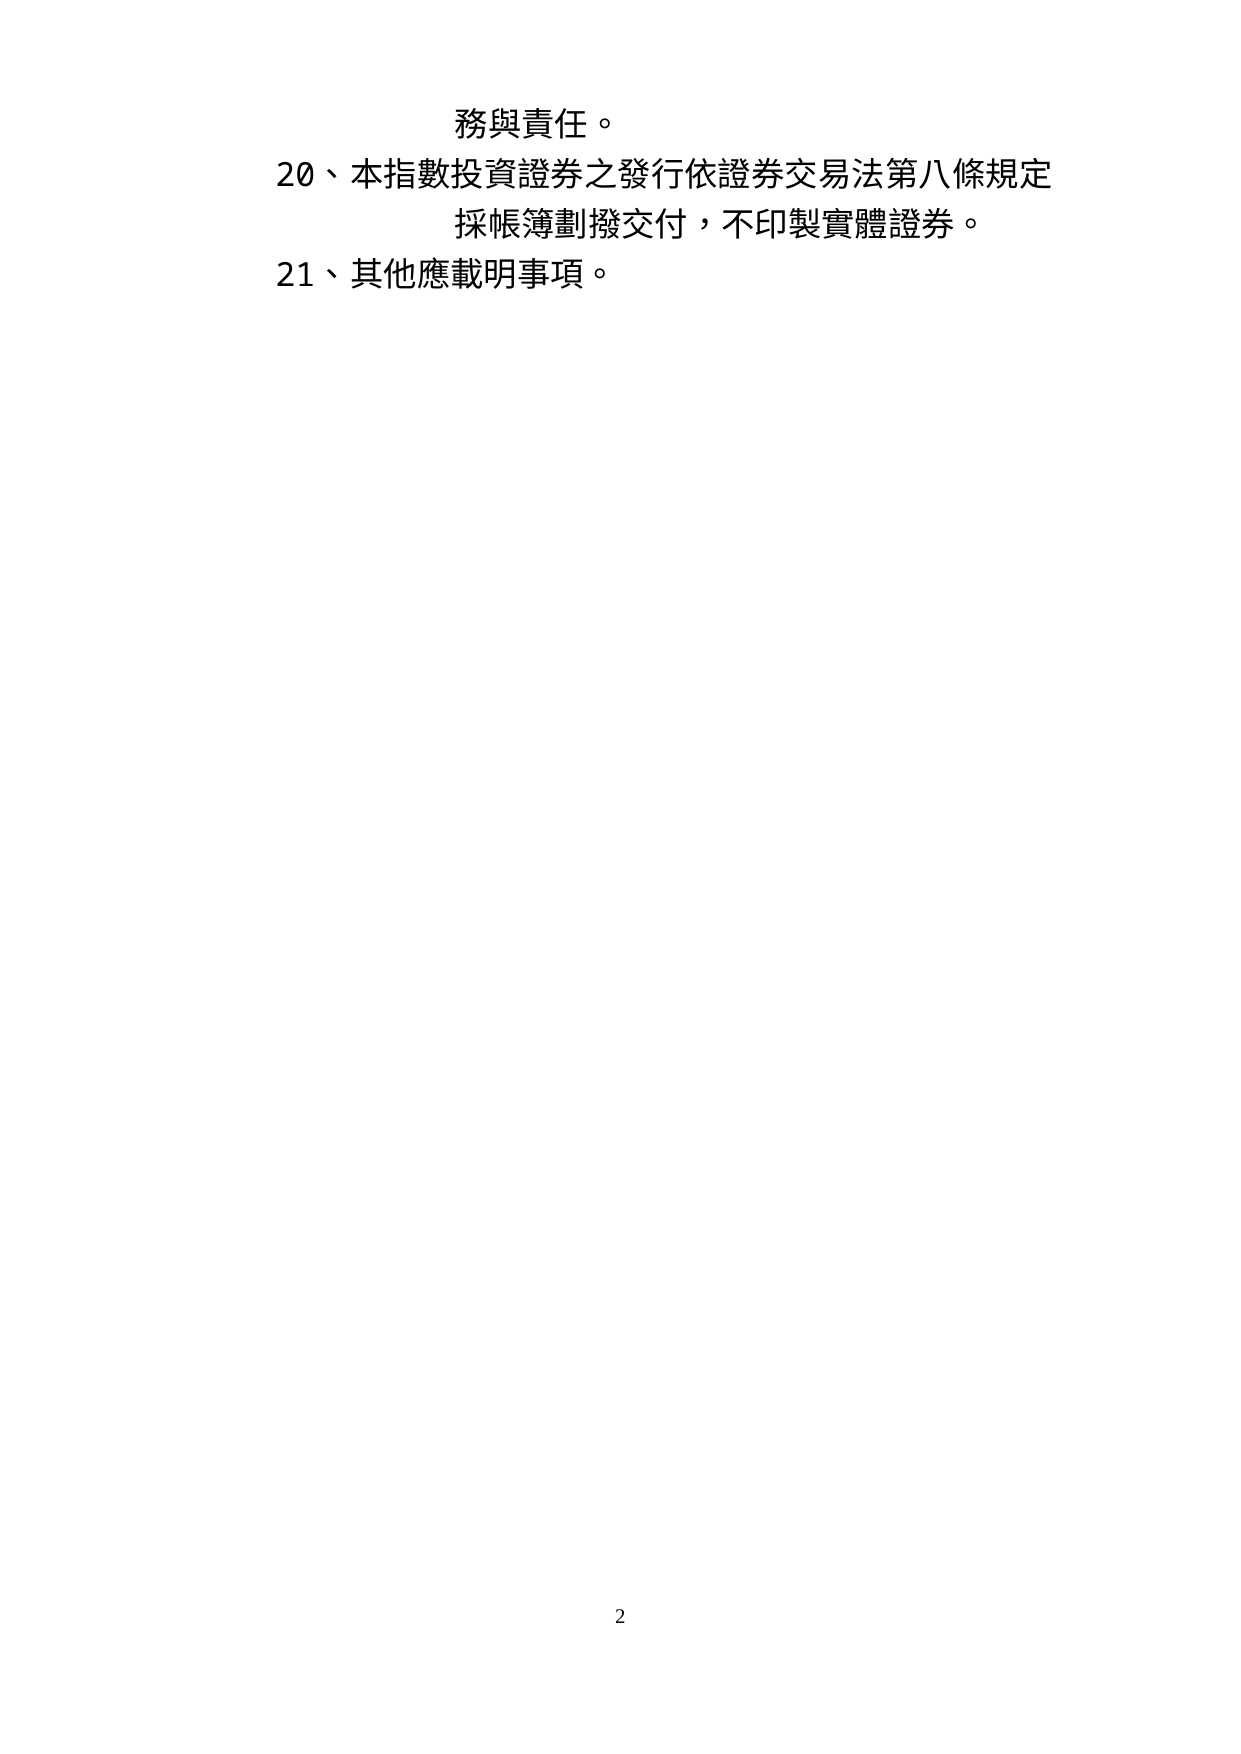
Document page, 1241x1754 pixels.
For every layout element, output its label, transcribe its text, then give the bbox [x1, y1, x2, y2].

list 其他應載明事項。 [275, 246, 1053, 296]
list 本指數投資證券之發行依證券交易法第八條規定採帳簿劃撥交付，不印製實體證券。 [275, 146, 1053, 246]
list 務與責任。 [275, 96, 1053, 146]
